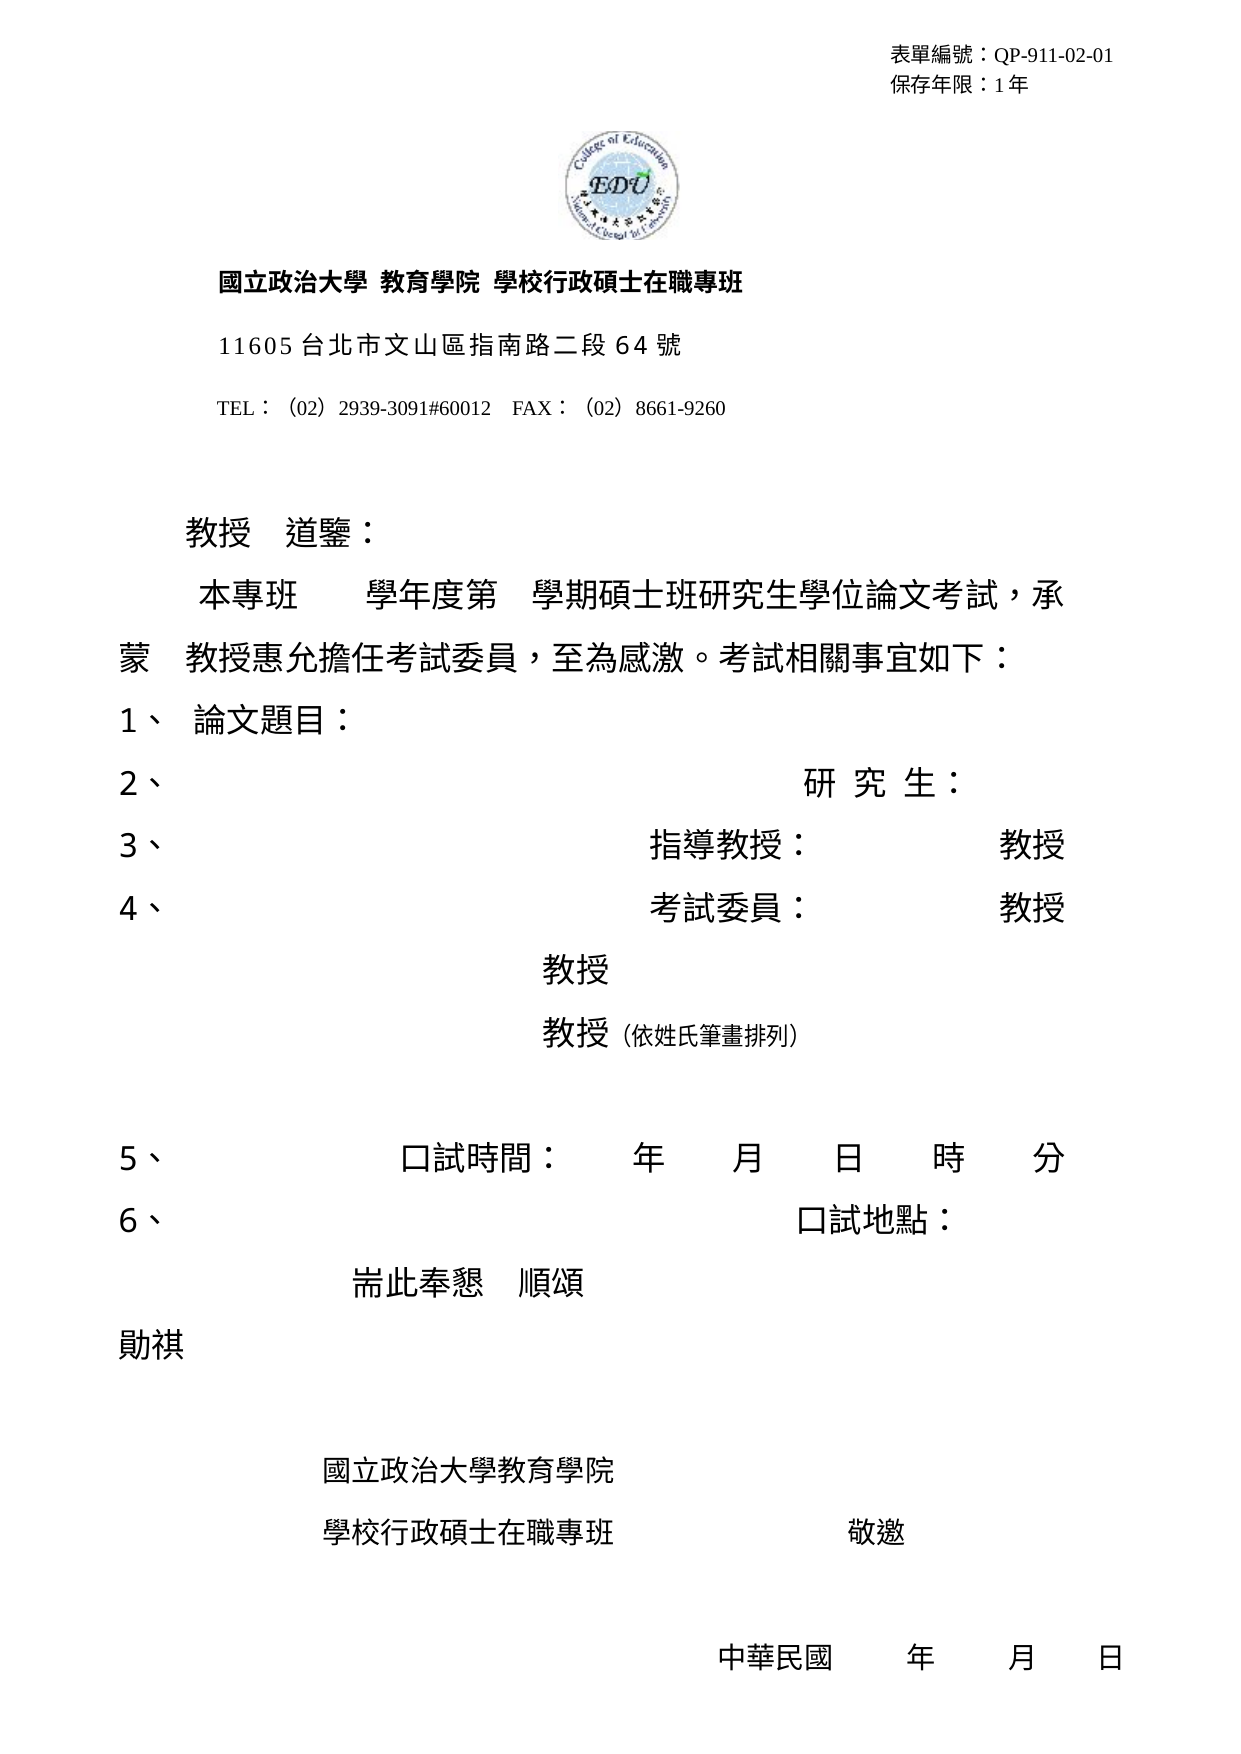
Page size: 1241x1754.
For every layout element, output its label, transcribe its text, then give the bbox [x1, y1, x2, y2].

list 論文題目： [118, 677, 1125, 739]
list 研 究 生： [118, 739, 1066, 802]
text 教授（依姓氏筆畫排列） [118, 989, 1066, 1052]
list 考試委員： 教授 [118, 864, 1066, 927]
text 中華民國 年 月 日 [118, 1614, 1125, 1677]
list 口試時間： 年 月 日 時 分 [118, 1114, 1066, 1177]
text 教授 道鑒： [118, 489, 1125, 552]
list 口試地點： [118, 1177, 1066, 1239]
text 本專班 學年度第 學期碩士班研究生學位論文考試，承蒙 教授惠允擔任考試委員，至為感激。考試相關事宜如下： [118, 552, 1093, 677]
text 學校行政碩士在職專班 敬邀 [118, 1489, 1125, 1552]
text 國立政治大學教育學院 [118, 1427, 1125, 1489]
text 保存年限：1年 [890, 68, 1115, 99]
text 國立政治大學 教育學院 學校行政碩士在職專班 [118, 239, 1125, 302]
text 耑此奉懇 順頌 [118, 1239, 1066, 1302]
list 指導教授： 教授 [118, 802, 1066, 864]
text 勛祺 [118, 1302, 1066, 1364]
text 表單編號：QP-911-02-01 [890, 38, 1115, 68]
text 教授 [118, 927, 1066, 989]
text 11605台北市文山區指南路二段64號 [118, 302, 1125, 364]
text TEL：（02）2939-3091#60012 FAX：（02）8661-9260 [118, 364, 1125, 427]
